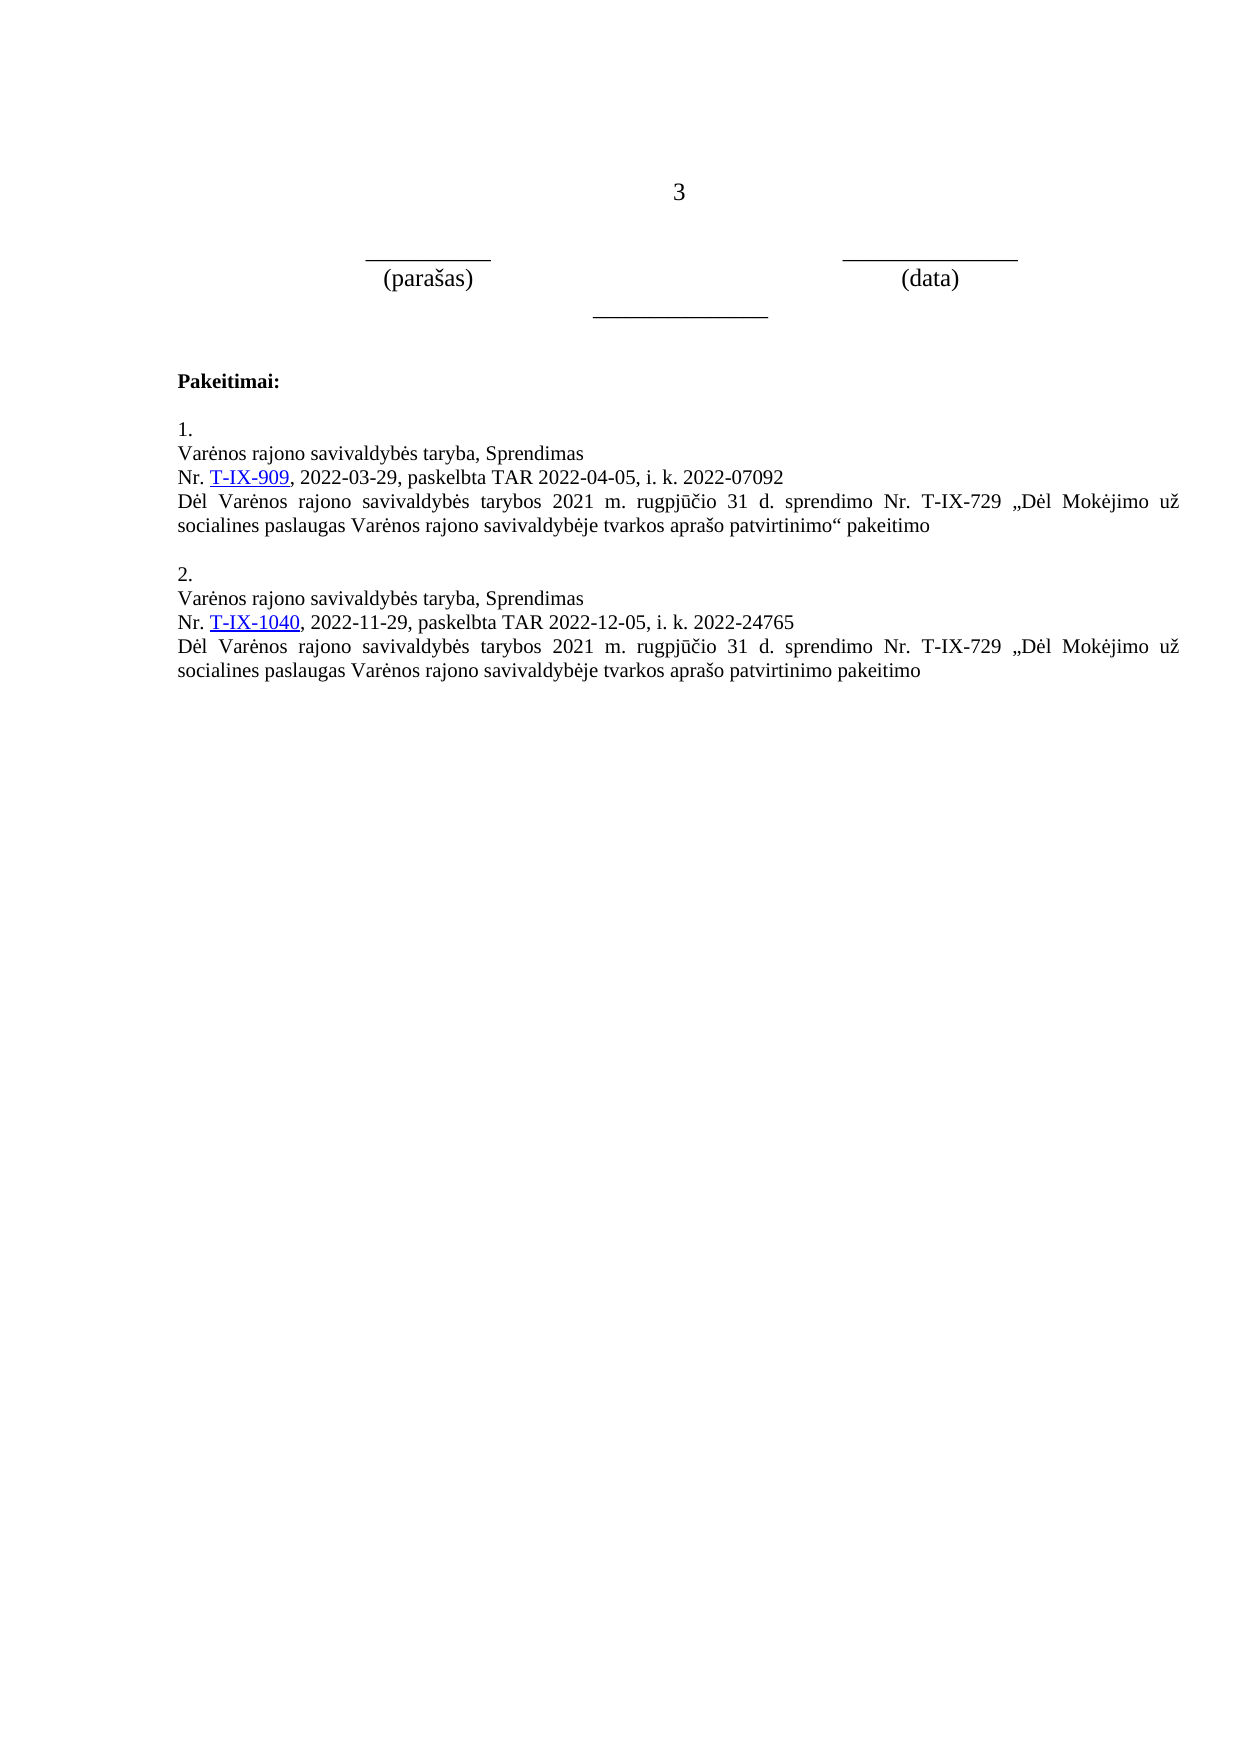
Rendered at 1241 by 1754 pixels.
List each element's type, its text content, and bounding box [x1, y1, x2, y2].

text 2. [177, 562, 1181, 586]
text Pakeitimai: [177, 369, 1181, 393]
table_header ______________ (data) [679, 235, 1181, 292]
text Nr. T-IX-909, 2022-03-29, paskelbta TAR 2022-04-05, i. k. 2022-07092 [177, 465, 1181, 489]
text Varėnos rajono savivaldybės taryba, Sprendimas [177, 441, 1181, 465]
text ______________ [177, 292, 1183, 321]
text Varėnos rajono savivaldybės taryba, Sprendimas [177, 586, 1181, 610]
table_header __________ (parašas) [177, 235, 679, 292]
text Nr. T-IX-1040, 2022-11-29, paskelbta TAR 2022-12-05, i. k. 2022-24765 [177, 610, 1181, 634]
text 1. [177, 417, 1181, 441]
text Dėl Varėnos rajono savivaldybės tarybos 2021 m. rugpjūčio 31 d. sprendimo Nr. T-IX-729 „Dėl Mokėjimo už socialines paslaugas Varėnos rajono savivaldybėje tvarkos aprašo patvirtinimo“ pakeitimo [177, 489, 1181, 537]
text Dėl Varėnos rajono savivaldybės tarybos 2021 m. rugpjūčio 31 d. sprendimo Nr. T-IX-729 „Dėl Mokėjimo už socialines paslaugas Varėnos rajono savivaldybėje tvarkos aprašo patvirtinimo pakeitimo [177, 634, 1181, 682]
